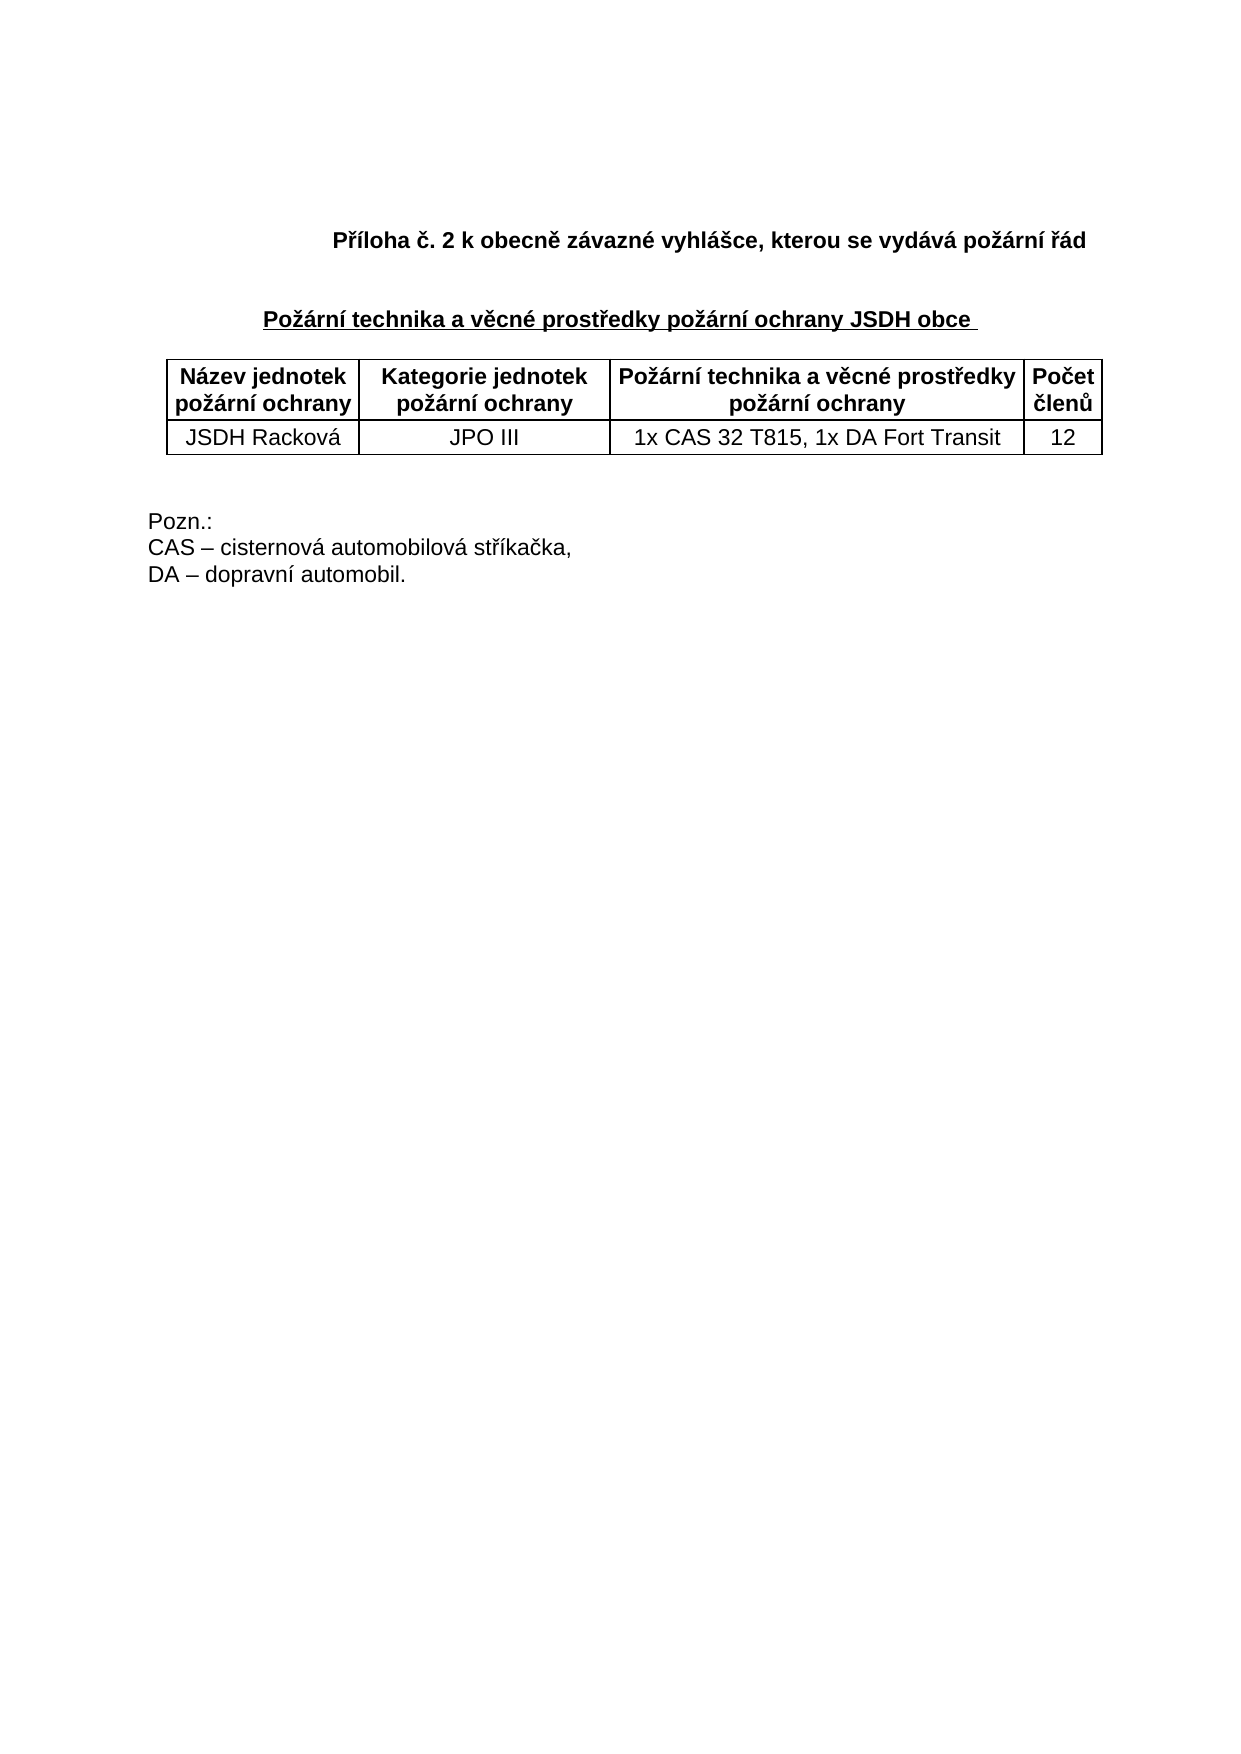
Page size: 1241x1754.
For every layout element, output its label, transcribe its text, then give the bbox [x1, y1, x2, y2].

table_cell JSDH Racková [168, 421, 358, 453]
text Pozn.: [148, 508, 1093, 534]
table_header Název jednotek požární ochrany [168, 360, 358, 419]
table_cell 1x CAS 32 T815, 1x DA Fort Transit [611, 421, 1023, 453]
table_header Počet členů [1025, 360, 1101, 419]
table_cell 12 [1025, 421, 1101, 453]
table_cell JPO III [360, 421, 609, 453]
table_header Kategorie jednotek požární ochrany [360, 360, 609, 419]
text Požární technika a věcné prostředky požární ochrany JSDH obce [148, 306, 1093, 332]
table_header Požární technika a věcné prostředky požární ochrany [611, 360, 1023, 419]
text DA – dopravní automobil. [148, 561, 1093, 587]
text Příloha č. 2 k obecně závazné vyhlášce, kterou se vydává požární řád [148, 227, 1093, 253]
text CAS – cisternová automobilová stříkačka, [148, 534, 1093, 561]
